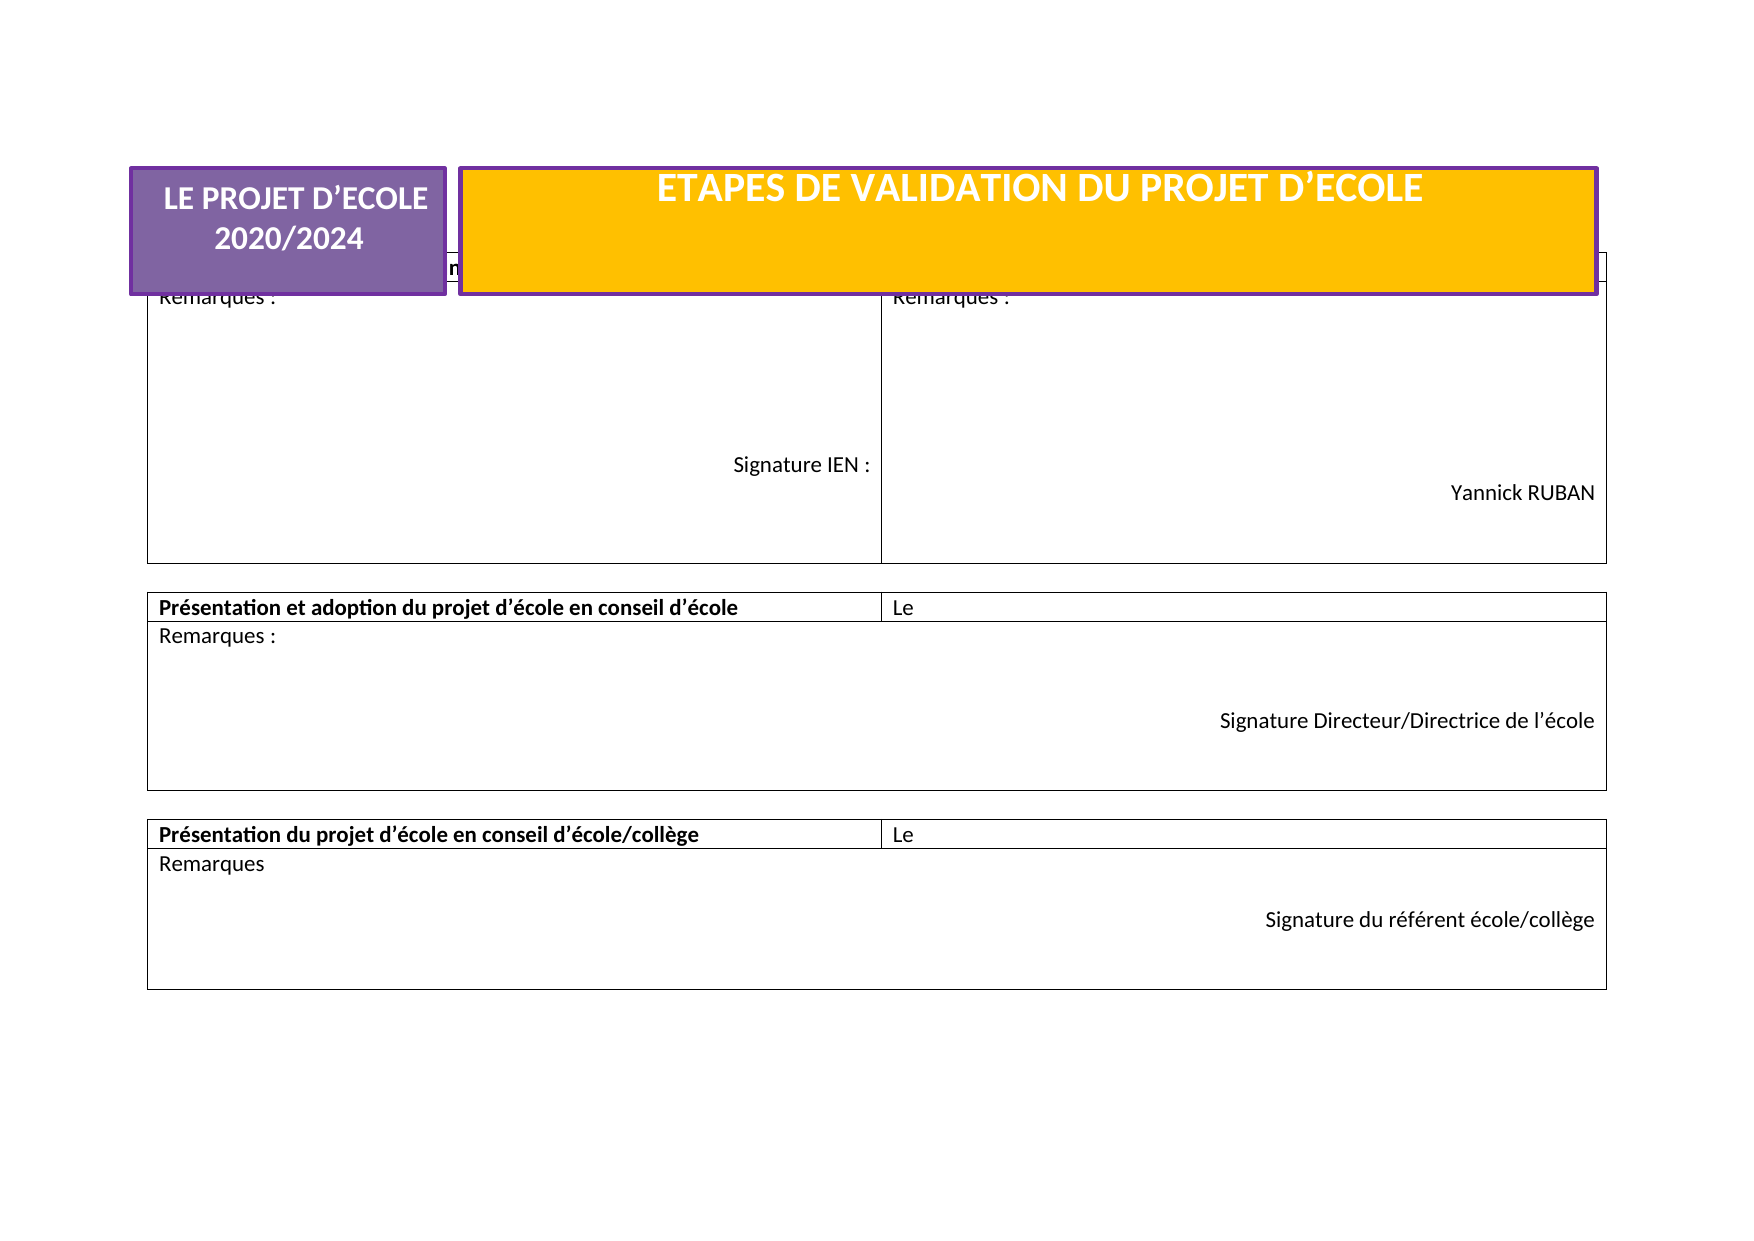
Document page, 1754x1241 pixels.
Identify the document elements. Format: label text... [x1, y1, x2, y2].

table_cell Présentation du projet d’école en conseil d’école/collège [148, 820, 881, 848]
table_cell Le [882, 820, 1606, 848]
table_cell Remarques : Signature IEN : [148, 282, 881, 562]
table_cell Le [882, 593, 1606, 621]
table_cell Remarques : Signature Directeur/Directrice de l’école [148, 622, 1606, 790]
table_cell Remarques : Yannick RUBAN [882, 282, 1606, 562]
table_cell [148, 564, 1606, 592]
table_cell Présentation et adoption du projet d’école en conseil d’école [148, 593, 881, 621]
table_header [1599, 224, 1606, 252]
table_cell [148, 791, 1606, 819]
table_cell Remarques Signature du référent école/collège [148, 849, 1606, 989]
table_header [447, 224, 458, 252]
